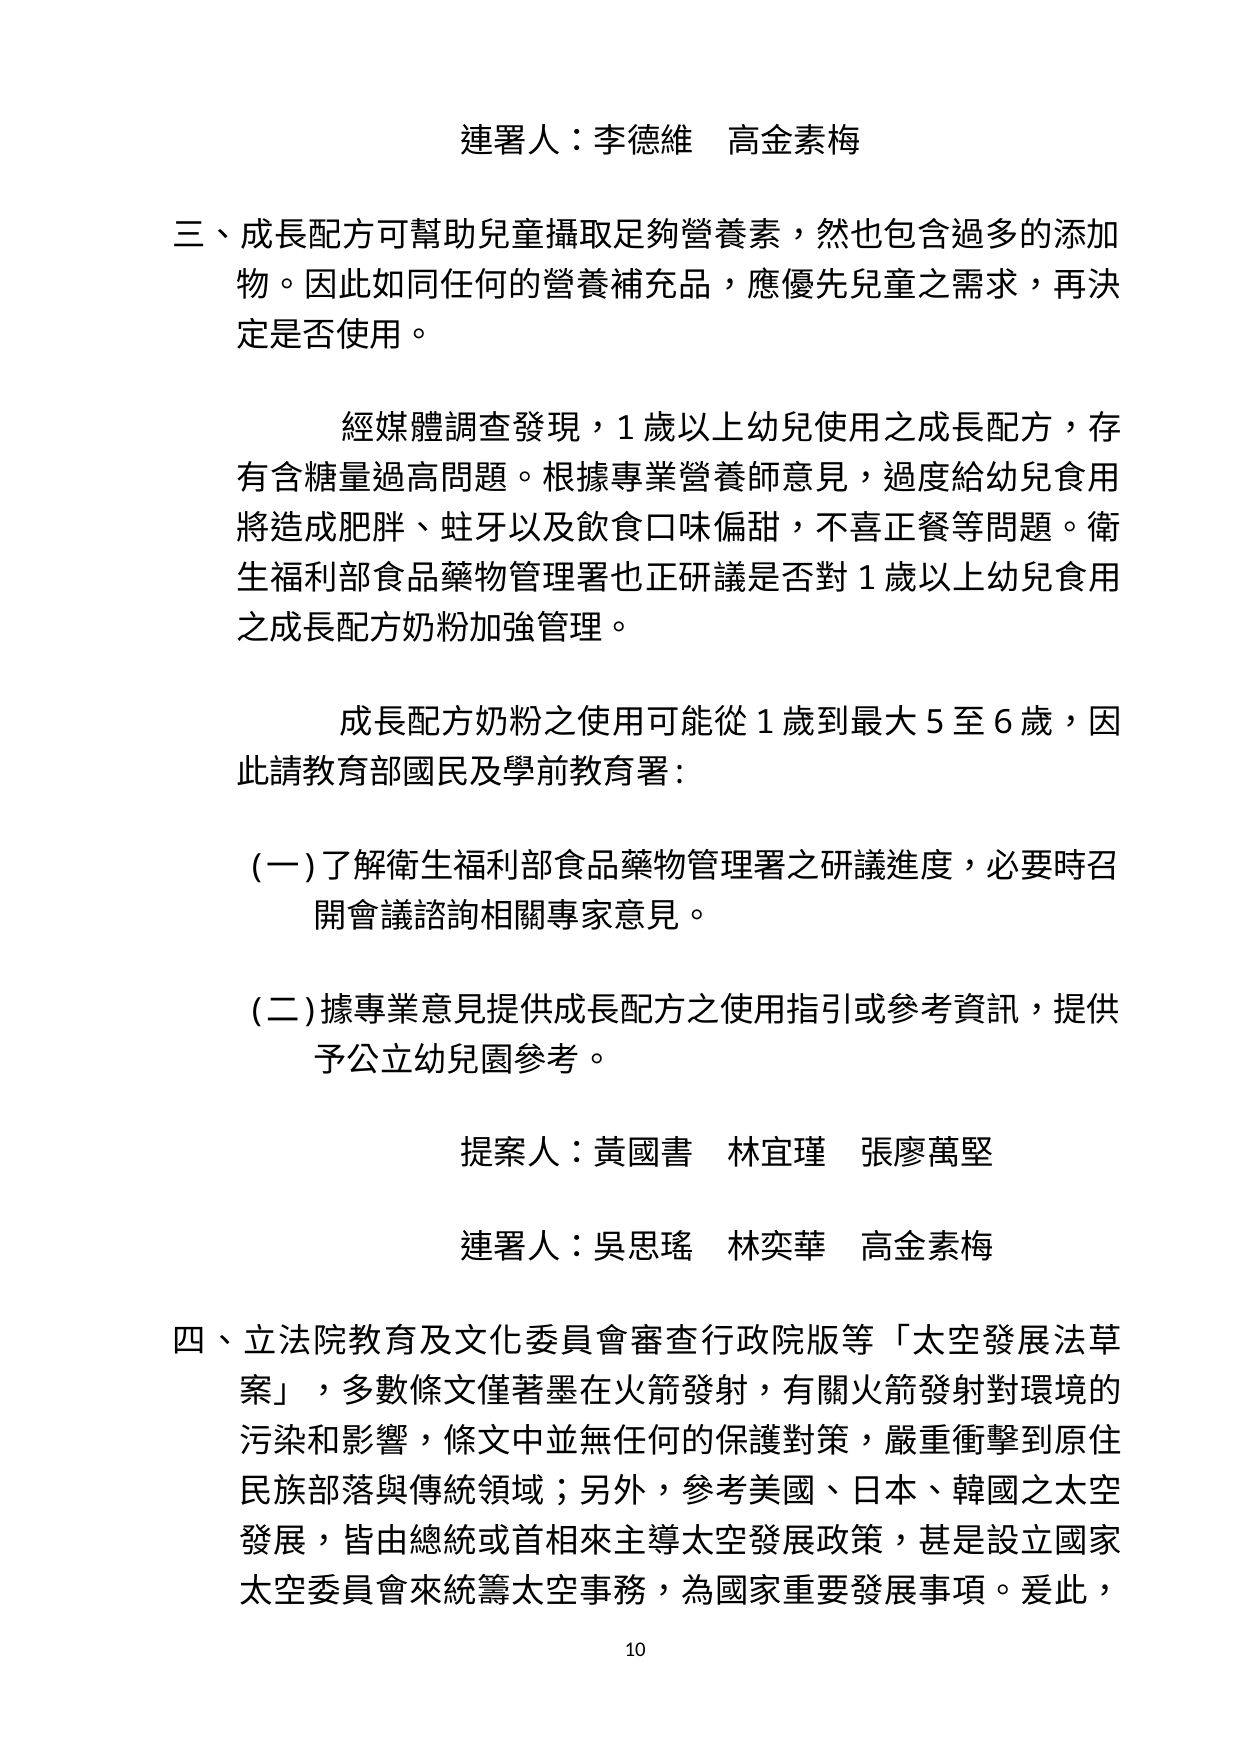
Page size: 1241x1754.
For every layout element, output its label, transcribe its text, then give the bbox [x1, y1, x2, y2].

text 連署人：李德維 高金素梅 [460, 112, 1122, 162]
text (二)據專業意見提供成長配方之使用指引或參考資訊，提供予公立幼兒園參考。 [246, 981, 1122, 1081]
text (一)了解衛生福利部食品藥物管理署之研議進度，必要時召開會議諮詢相關專家意見。 [246, 837, 1122, 937]
text 經媒體調查發現，1歲以上幼兒使用之成長配方，存有含糖量過高問題。根據專業營養師意見，過度給幼兒食用將造成肥胖、蛀牙以及飲食口味偏甜，不喜正餐等問題。衛生福利部食品藥物管理署也正研議是否對1歲以上幼兒食用之成長配方奶粉加強管理。 [173, 400, 1122, 650]
text 連署人：吳思瑤 林奕華 高金素梅 [460, 1218, 1122, 1268]
text 提案人：黃國書 林宜瑾 張廖萬堅 [460, 1125, 1122, 1175]
text 三、成長配方可幫助兒童攝取足夠營養素，然也包含過多的添加物。因此如同任何的營養補充品，應優先兒童之需求，再決定是否使用。 [173, 206, 1122, 356]
text 四、立法院教育及文化委員會審查行政院版等「太空發展法草案」，多數條文僅著墨在火箭發射，有關火箭發射對環境的污染和影響，條文中並無任何的保護對策，嚴重衝擊到原住民族部落與傳統領域；另外，參考美國、日本、韓國之太空發展，皆由總統或首相來主導太空發展政策，甚是設立國家太空委員會來統籌太空事務，為國家重要發展事項。爰此， [173, 1312, 1122, 1612]
text 成長配方奶粉之使用可能從1歲到最大5至6歲，因此請教育部國民及學前教育署: [173, 693, 1122, 793]
